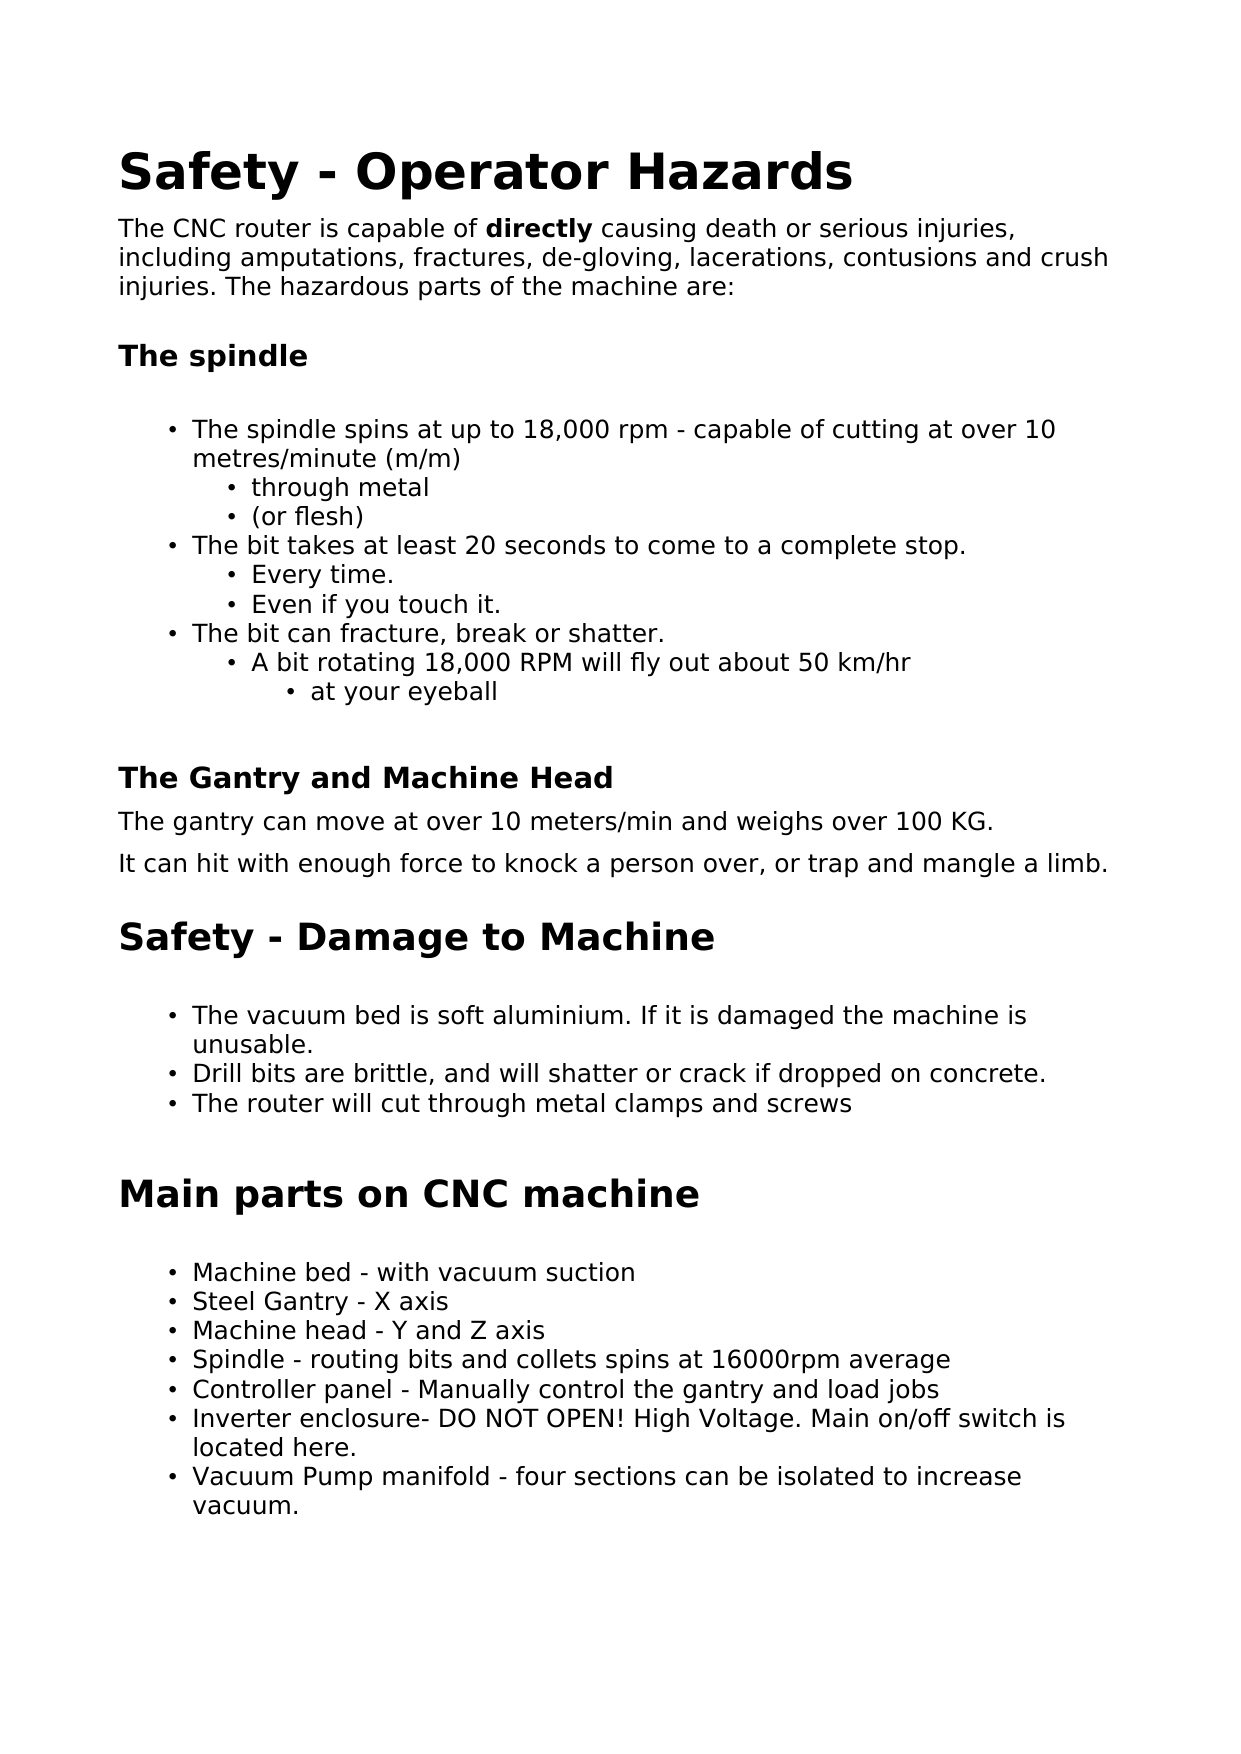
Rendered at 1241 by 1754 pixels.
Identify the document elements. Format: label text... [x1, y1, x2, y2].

subtitle The Gantry and Machine Head [118, 761, 1122, 795]
list The router will cut through metal clamps and screws [177, 1089, 1122, 1118]
subtitle Safety - Operator Hazards [118, 143, 1122, 201]
list The vacuum bed is soft aluminium. If it is damaged the machine is unusable. [177, 1001, 1122, 1060]
list Machine head - Y and Z axis [177, 1316, 1122, 1346]
list Every time. [236, 561, 1122, 590]
list Vacuum Pump manifold - four sections can be isolated to increase vacuum. [177, 1462, 1122, 1521]
list Steel Gantry - X axis [177, 1287, 1122, 1316]
text It can hit with enough force to knock a person over, or trap and mangle a limb. [118, 849, 1122, 878]
list Spindle - routing bits and collets spins at 16000rpm average [177, 1346, 1122, 1375]
text The CNC router is capable of directly causing death or serious injuries, including amputations, fractures, de-gloving, lacerations, contusions and crush injuries. The hazardous parts of the machine are: [118, 214, 1122, 301]
list A bit rotating 18,000 RPM will fly out about 50 km/hr [236, 648, 1122, 677]
subtitle Safety - Damage to Machine [118, 916, 1122, 959]
list Even if you touch it. [236, 590, 1122, 619]
subtitle Main parts on CNC machine [118, 1172, 1122, 1216]
list The bit can fracture, break or shatter. [177, 619, 1122, 648]
list (or flesh) [236, 502, 1122, 531]
list through metal [236, 473, 1122, 502]
text The gantry can move at over 10 meters/min and weighs over 100 KG. [118, 807, 1122, 837]
subtitle The spindle [118, 339, 1122, 373]
list Inverter enclosure- DO NOT OPEN! High Voltage. Main on/off switch is located here. [177, 1404, 1122, 1462]
list The spindle spins at up to 18,000 rpm - capable of cutting at over 10 metres/minute (m/m) [177, 415, 1122, 473]
list Drill bits are brittle, and will shatter or crack if dropped on concrete. [177, 1060, 1122, 1089]
list at your eyeball [295, 677, 1122, 706]
list Controller panel - Manually control the gantry and load jobs [177, 1375, 1122, 1404]
list The bit takes at least 20 seconds to come to a complete stop. [177, 531, 1122, 561]
list Machine bed - with vacuum suction [177, 1258, 1122, 1287]
